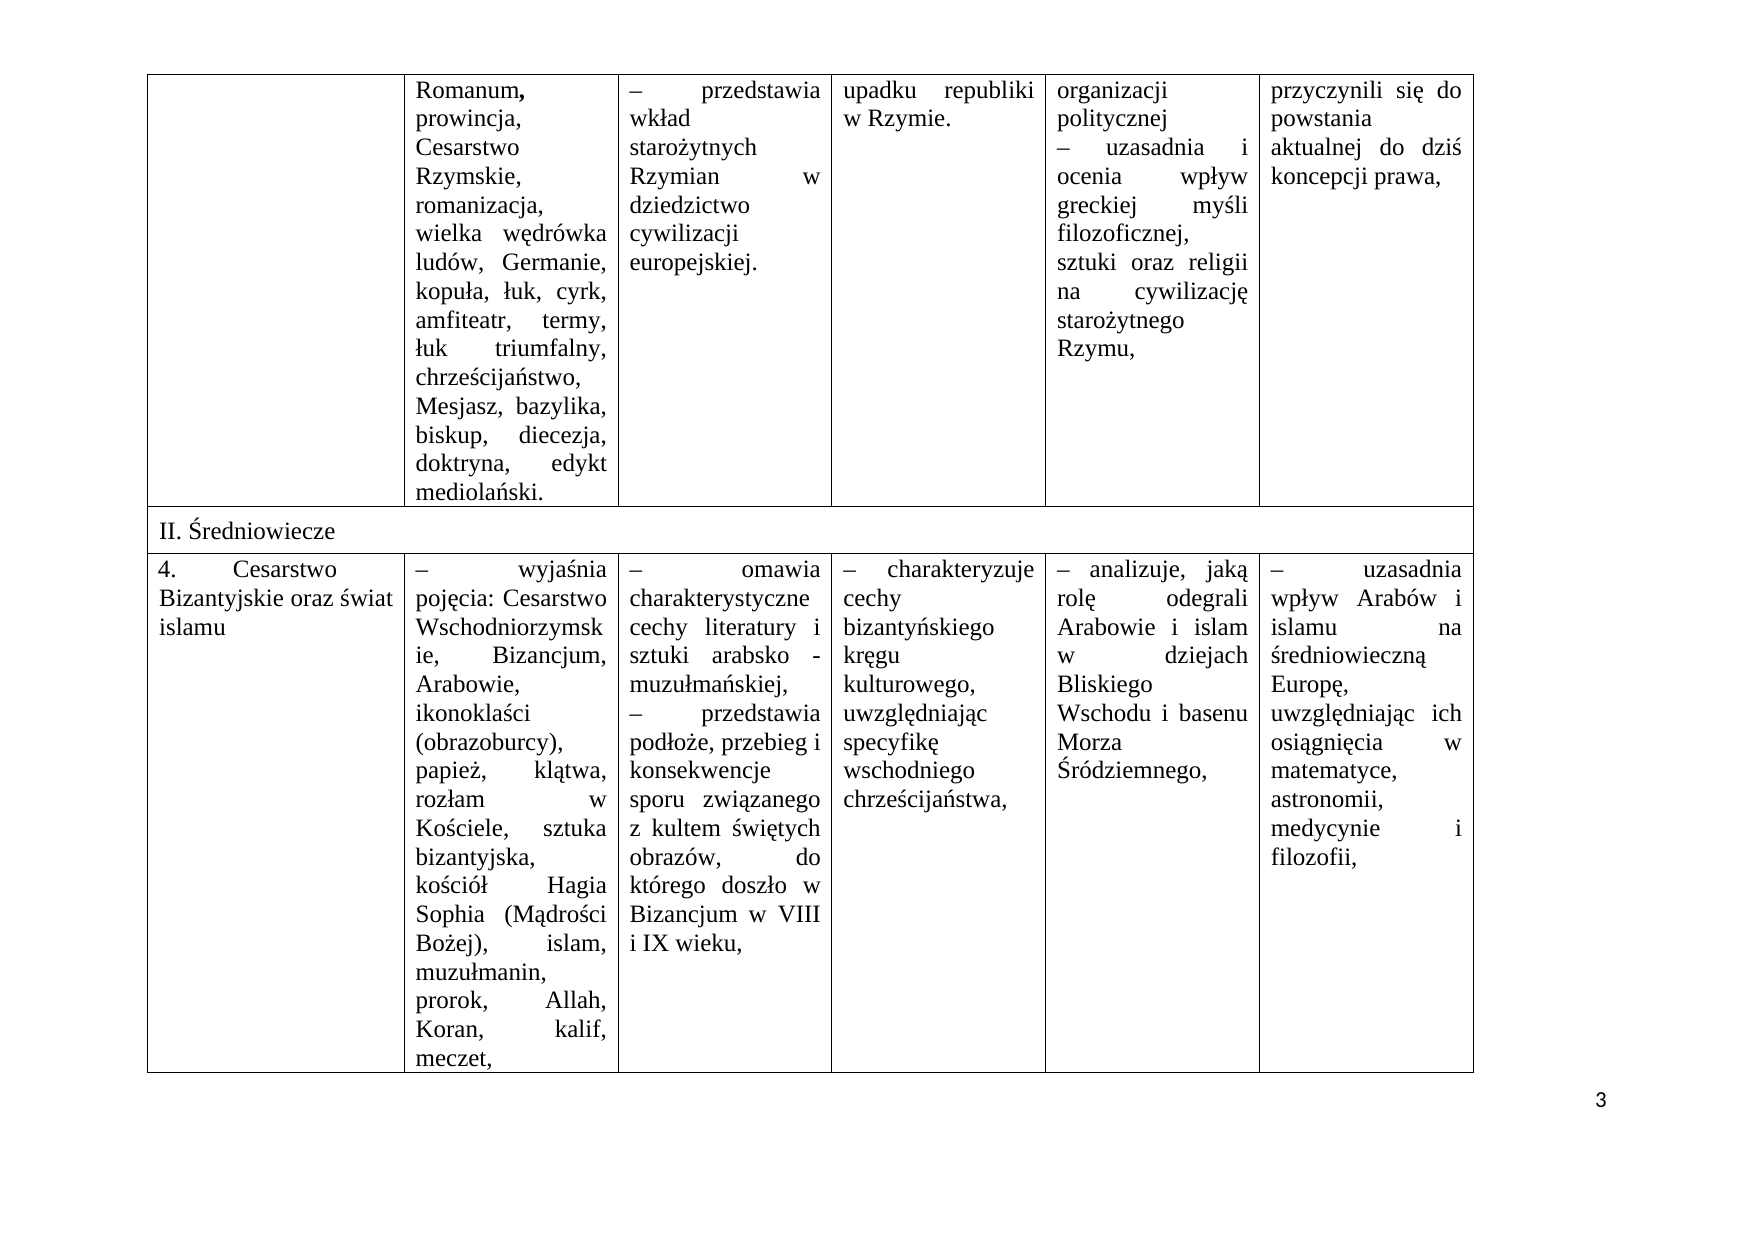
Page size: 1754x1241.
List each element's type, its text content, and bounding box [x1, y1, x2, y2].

table_cell – omawia charakterystyczne cechy literatury i sztuki arabsko -muzułmańskiej, – przedstawia podłoże, przebieg i konsekwencje sporu związanego z kultem świętych obrazów, do którego doszło w Bizancjum w VIII i IX wieku, [619, 554, 831, 1072]
table_cell II. Średniowiecze [148, 507, 1473, 553]
table_cell – analizuje, jaką rolę odegrali Arabowie i islam w dziejach Bliskiego Wschodu i basenu Morza Śródziemnego, [1046, 554, 1259, 1072]
table_cell – uzasadnia wpływ Arabów i islamu na średniowieczną Europę, uwzględniając ich osiągnięcia w matematyce, astronomii, medycynie i filozofii, [1260, 554, 1473, 1072]
table_cell – wyjaśnia pojęcia: Cesarstwo Wschodniorzymskie, Bizancjum, Arabowie, ikonoklaści (obrazoburcy), papież, klątwa, rozłam w Kościele, sztuka bizantyjska, kościół Hagia Sophia (Mądrości Bożej), islam, muzułmanin, prorok, Allah, Koran, kalif, meczet, [405, 554, 618, 1072]
table_cell Romanum, prowincja, Cesarstwo Rzymskie, romanizacja, wielka wędrówka ludów, Germanie, kopuła, łuk, cyrk, amfiteatr, termy, łuk triumfalny, chrześcijaństwo, Mesjasz, bazylika, biskup, diecezja, doktryna, edykt mediolański. [405, 75, 618, 506]
table_cell Cesarstwo Bizantyjskie oraz świat islamu [148, 554, 404, 1072]
table_cell przyczynili się do powstania aktualnej do dziś koncepcji prawa, [1260, 75, 1473, 506]
table_cell upadku republiki w Rzymie. [832, 75, 1045, 506]
table_cell – charakteryzuje cechy bizantyńskiego kręgu kulturowego, uwzględniając specyfikę wschodniego chrześcijaństwa, [832, 554, 1045, 1072]
table_cell – przedstawia wkład starożytnych Rzymian w dziedzictwo cywilizacji europejskiej. [619, 75, 831, 506]
table_cell organizacji politycznej – uzasadnia i ocenia wpływ greckiej myśli filozoficznej, sztuki oraz religii na cywilizację starożytnego Rzymu, [1046, 75, 1259, 506]
table_cell [148, 75, 404, 506]
